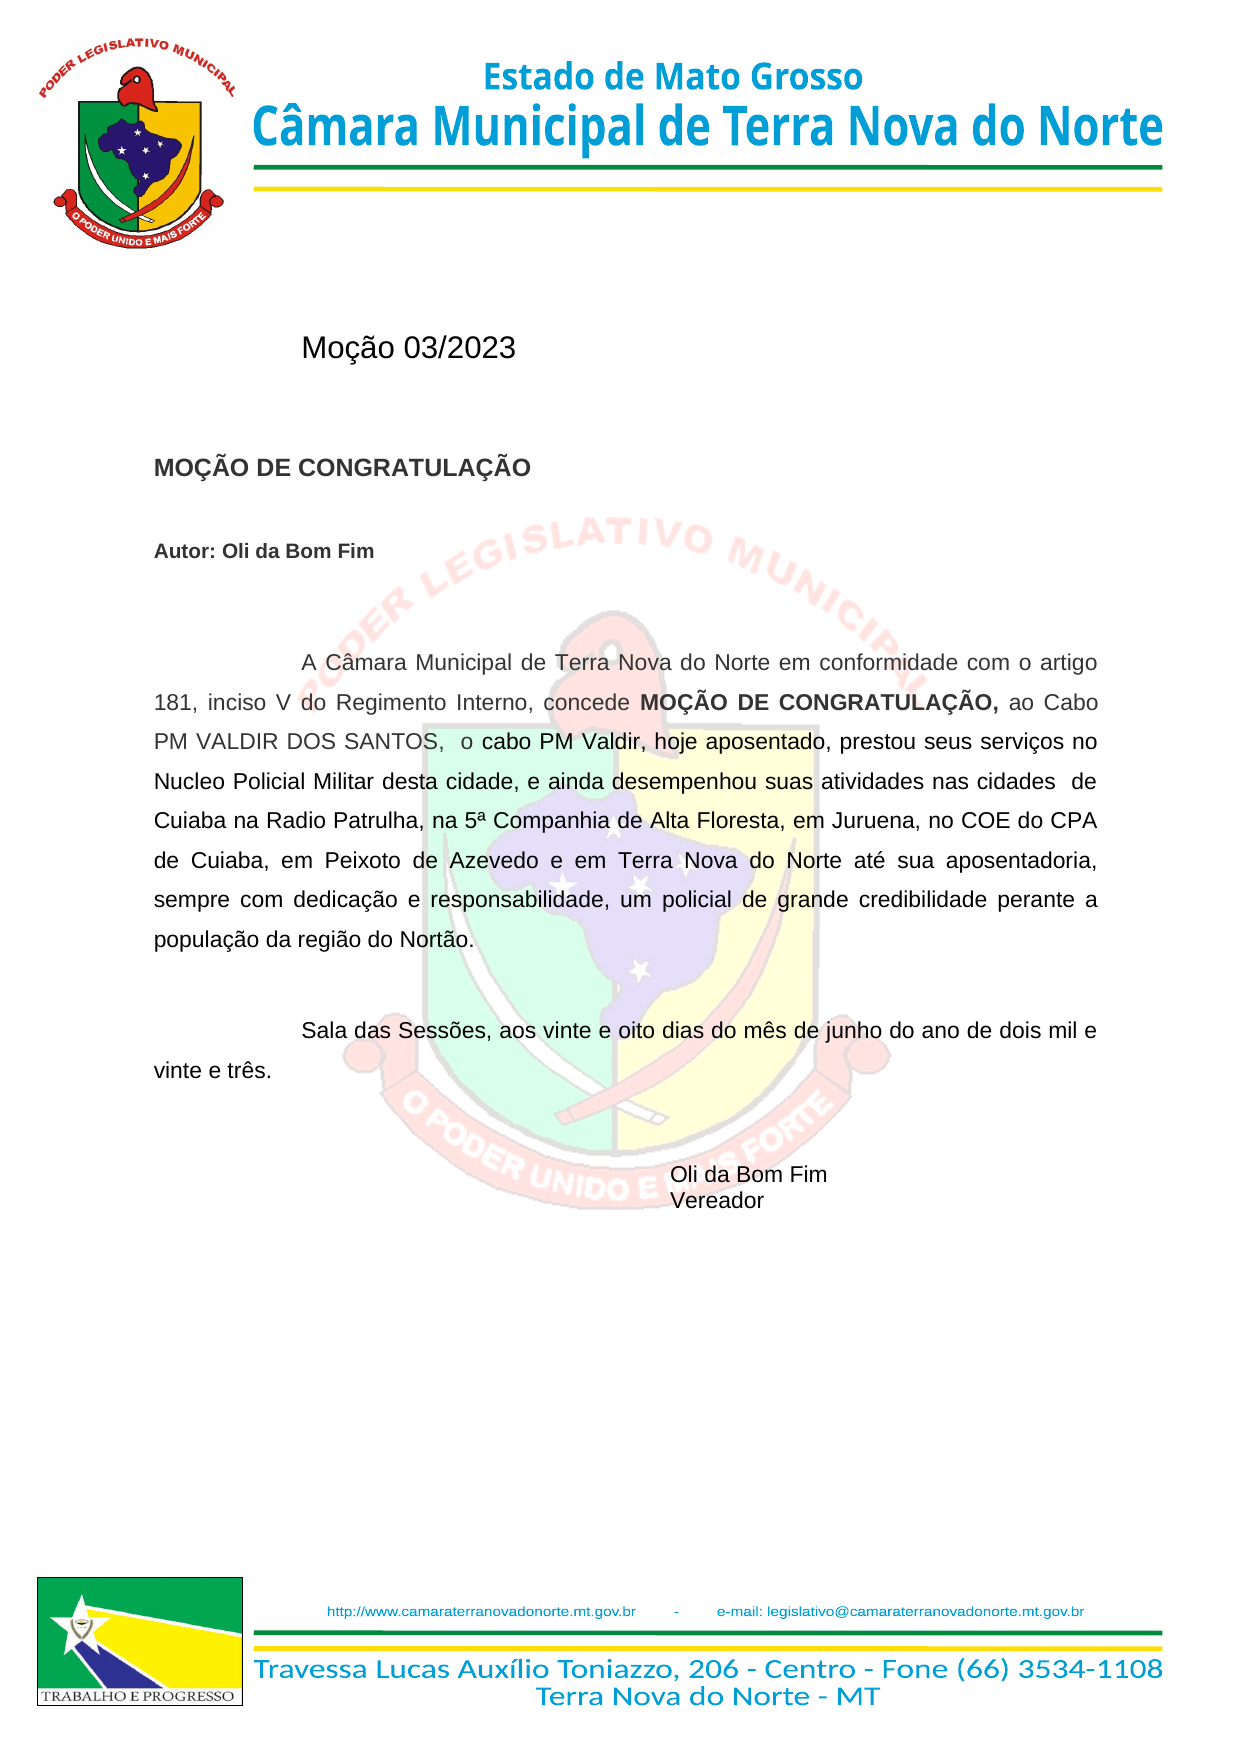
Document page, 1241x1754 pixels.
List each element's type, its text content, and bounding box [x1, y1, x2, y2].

text Autor: Oli da Bom Fim [153, 539, 284, 563]
text Autor: Oli da Bom Fim [947, 539, 1098, 563]
text Oli da Bom Fim [153, 1161, 284, 1187]
text MOÇÃO DE CONGRATULAÇÃO [153, 453, 1098, 482]
text Oli da Bom Fim [947, 1161, 1098, 1187]
text A Câmara Municipal de Terra Nova do Norte em conformidade com o artigo 181, inciso V do Regimento Interno, concede MOÇÃO DE CONGRATULAÇÃO, ao Cabo PM VALDIR DOS SANTOS, o cabo PM Valdir, hoje aposentado, prestou seus serviços no Nucleo Policial Militar desta cidade, e ainda desempenhou suas atividades nas cidades de Cuiaba na Radio Patrulha, na 5ª Companhia de Alta Floresta, em Juruena, no COE do CPA de Cuiaba, em Peixoto de Azevedo e em Terra Nova do Norte até sua aposentadoria, sempre com dedicação e responsabilidade, um policial de grande credibilidade perante a população da região do Nortão. [153, 649, 284, 952]
picture [38, 1578, 242, 1705]
text Vereador [153, 1187, 284, 1213]
text Sala das Sessões, aos vinte e oito dias do mês de junho do ano de dois mil e vinte e três. [153, 1017, 284, 1083]
picture [35, 36, 241, 251]
text A Câmara Municipal de Terra Nova do Norte em conformidade com o artigo 181, inciso V do Regimento Interno, concede MOÇÃO DE CONGRATULAÇÃO, ao Cabo PM VALDIR DOS SANTOS, o cabo PM Valdir, hoje aposentado, prestou seus serviços no Nucleo Policial Militar desta cidade, e ainda desempenhou suas atividades nas cidades de Cuiaba na Radio Patrulha, na 5ª Companhia de Alta Floresta, em Juruena, no COE do CPA de Cuiaba, em Peixoto de Azevedo e em Terra Nova do Norte até sua aposentadoria, sempre com dedicação e responsabilidade, um policial de grande credibilidade perante a população da região do Nortão. [947, 649, 1098, 952]
text Sala das Sessões, aos vinte e oito dias do mês de junho do ano de dois mil e vinte e três. [947, 1017, 1098, 1083]
picture [836, 1606, 849, 1613]
text Vereador [947, 1187, 1098, 1213]
text Moção 03/2023 [227, 329, 1098, 364]
